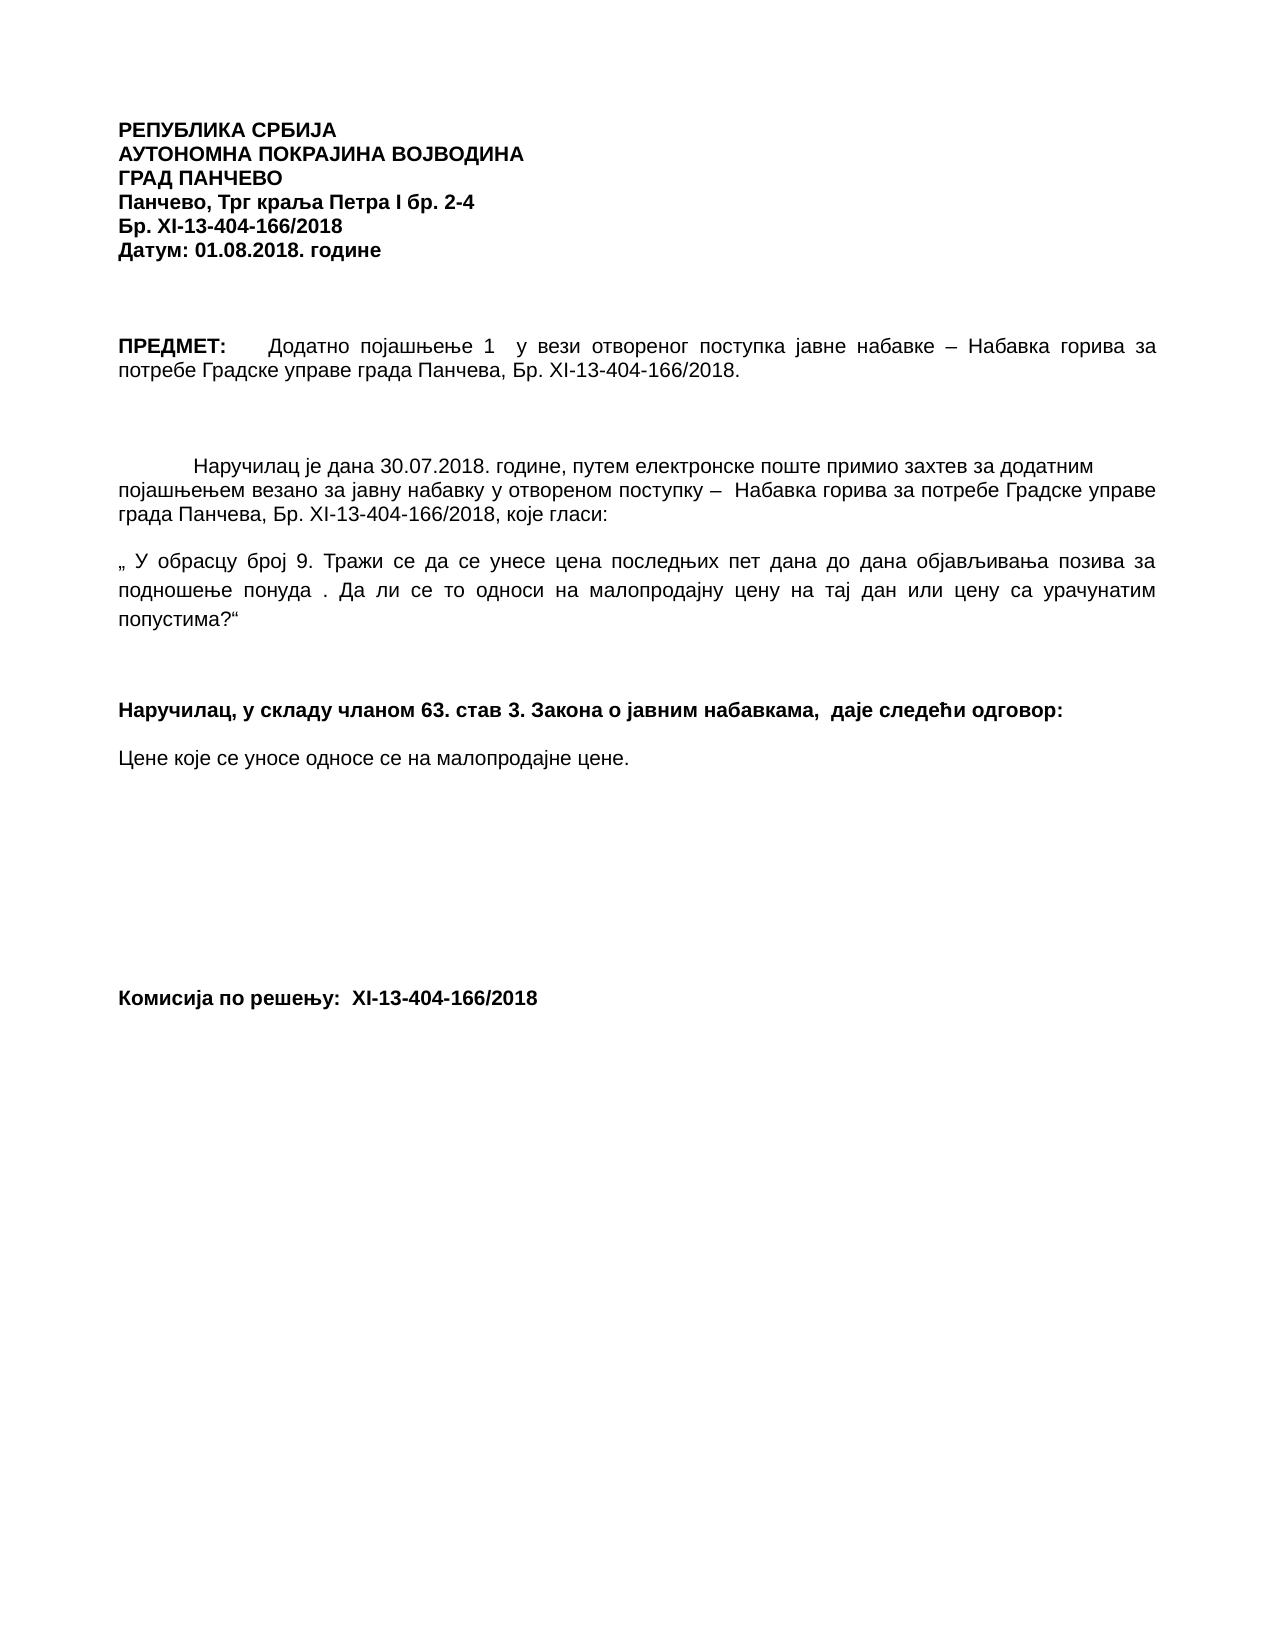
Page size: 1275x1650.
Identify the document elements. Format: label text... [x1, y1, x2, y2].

text појашњењем везано за јавну набавку у отвореном поступку – Набавка горива за потребе Градске управе града Панчева, Бр. XI-13-404-166/2018, које гласи: [118, 477, 1157, 525]
text Датум: 01.08.2018. године [118, 238, 1157, 262]
text Бр. XI-13-404-166/2018 [118, 214, 1157, 238]
text Цене које се уносе односе се на малопродајне цене. [118, 746, 1157, 770]
text РЕПУБЛИКА СРБИЈА [118, 118, 1157, 142]
text Наручилац је дана 30.07.2018. године, путем електронске поште примио захтев за додатним [118, 453, 1157, 477]
text ГРАД ПАНЧЕВО [118, 166, 1157, 190]
text „ У обрасцу број 9. Тражи се да се унесе цена последњих пет дана до дана објављивања позива за подношење понуда . Да ли се то односи на малопродајну цену на тај дан или цену са урачунатим попустима?“ [118, 549, 1157, 631]
text Комисија по решењу: XI-13-404-166/2018 [118, 986, 1157, 1009]
text Панчево, Трг краља Петра I бр. 2-4 [118, 190, 1157, 214]
text ПРЕДМЕТ: Додатно појашњење 1 у вези отвореног поступка јавне набавке – Набавка горива за потребе Градске управе града Панчева, Бр. XI-13-404-166/2018. [118, 334, 1157, 382]
text Наручилац, у складу чланом 63. став 3. Закона о јавним набавкама, даје следећи одговор: [118, 698, 1157, 722]
text АУТОНОМНА ПОКРАЈИНА ВОЈВОДИНА [118, 142, 1157, 166]
